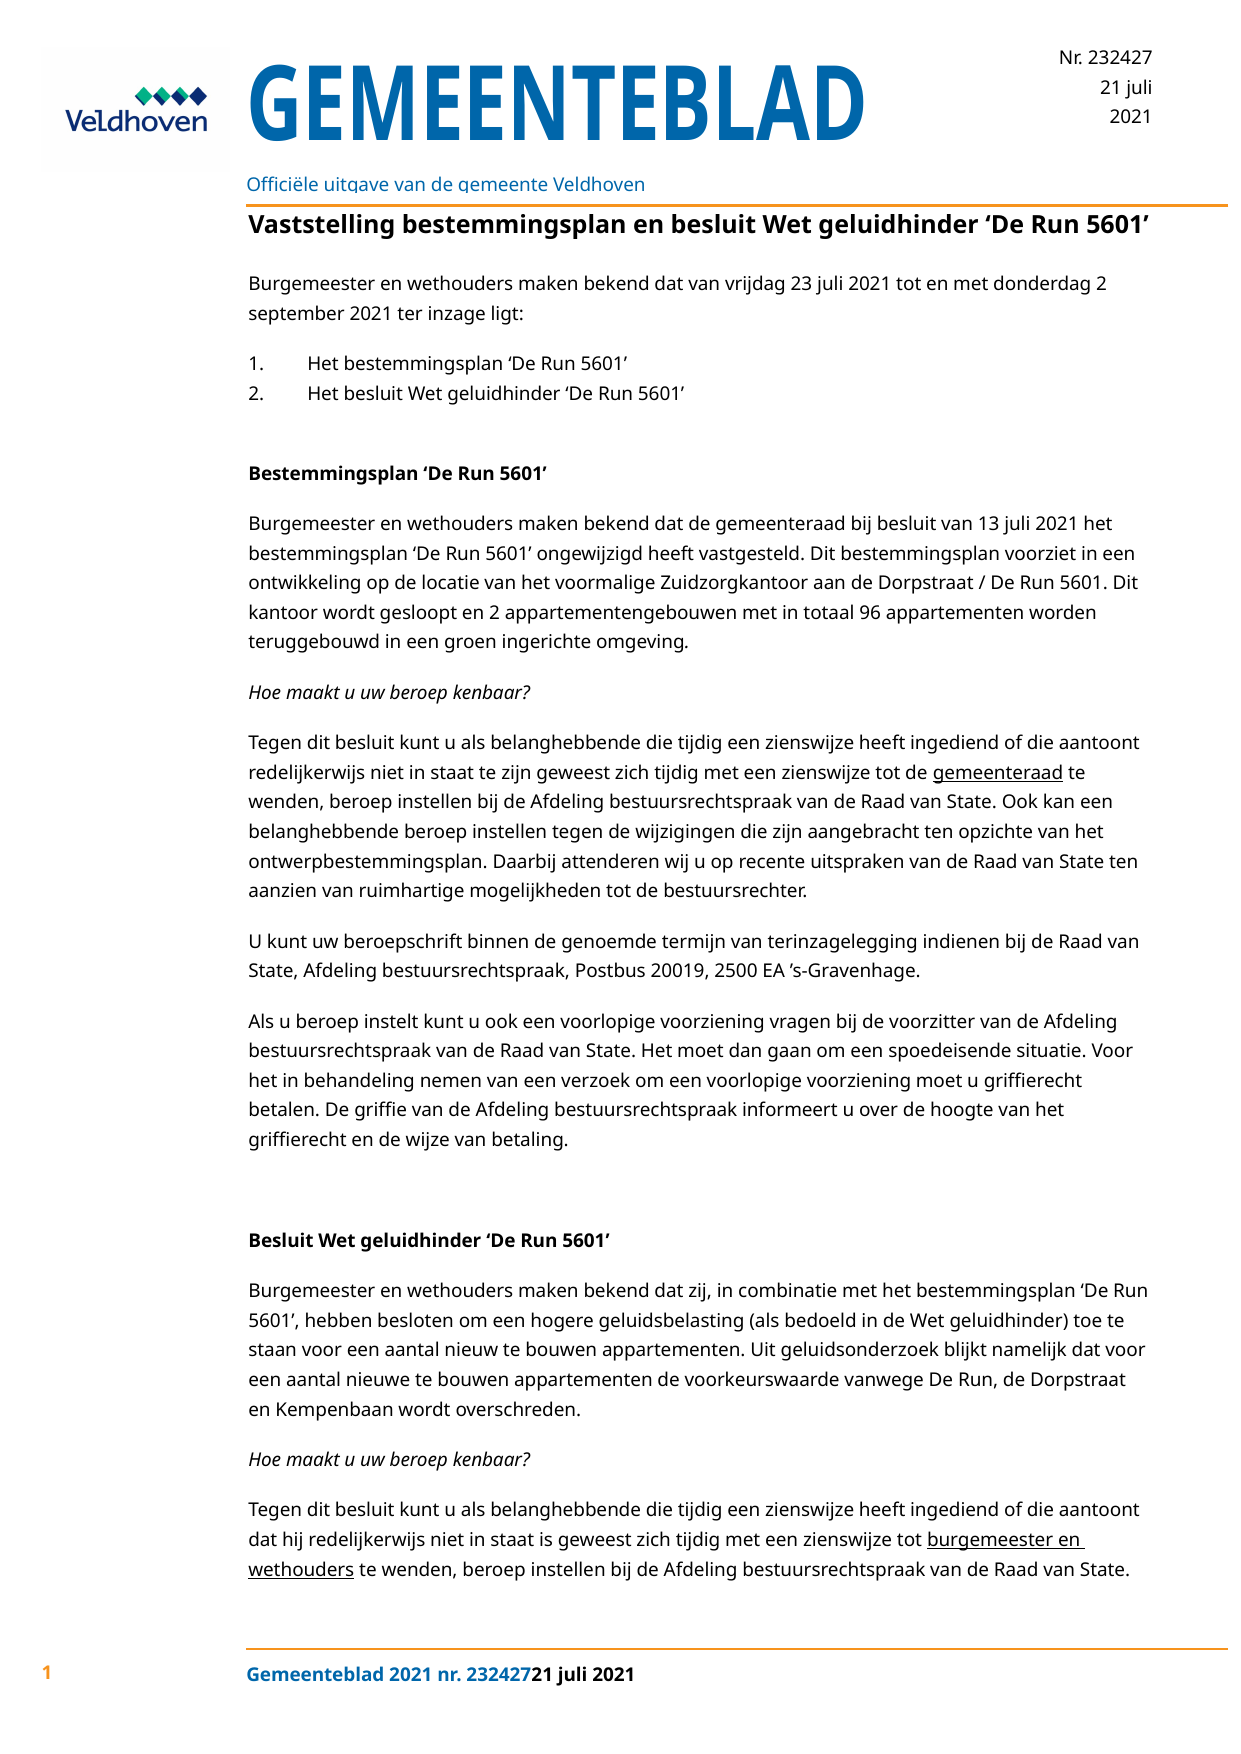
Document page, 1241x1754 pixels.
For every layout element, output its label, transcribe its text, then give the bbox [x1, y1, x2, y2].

picture [41, 47, 231, 172]
text Hoe maakt u uw beroep kenbaar? [248, 1446, 1152, 1472]
list Het bestemmingsplan ‘De Run 5601’ [248, 350, 1152, 376]
text Bestemmingsplan ‘De Run 5601’ [248, 460, 1152, 486]
text Burgemeester en wethouders maken bekend dat zij, in combinatie met het bestemmingsplan ‘De Run 5601’, hebben besloten om een hogere geluidsbelasting (als bedoeld in de Wet geluidhinder) toe te staan voor een aantal nieuw te bouwen appartementen. Uit geluidsonderzoek blijkt namelijk dat voor een aantal nieuwe te bouwen appartementen de voorkeurswaarde vanwege De Run, de Dorpstraat en Kempenbaan wordt overschreden. [248, 1277, 1152, 1421]
text Hoe maakt u uw beroep kenbaar? [248, 679, 1152, 705]
text U kunt uw beroepschrift binnen de genoemde termijn van terinzagelegging indienen bij de Raad van State, Afdeling bestuursrechtspraak, Postbus 20019, 2500 EA ’s-Gravenhage. [248, 928, 1152, 983]
text Vaststelling bestemmingsplan en besluit Wet geluidhinder ‘De Run 5601’ [248, 207, 1152, 241]
text Tegen dit besluit kunt u als belanghebbende die tijdig een zienswijze heeft ingediend of die aantoont dat hij redelijkerwijs niet in staat is geweest zich tijdig met een zienswijze tot burgemeester en wethouders te wenden, beroep instellen bij de Afdeling bestuursrechtspraak van de Raad van State. [248, 1497, 1152, 1581]
text Tegen dit besluit kunt u als belanghebbende die tijdig een zienswijze heeft ingediend of die aantoont redelijkerwijs niet in staat te zijn geweest zich tijdig met een zienswijze tot de gemeenteraad te wenden, beroep instellen bij de Afdeling bestuursrechtspraak van de Raad van State. Ook kan een belanghebbende beroep instellen tegen de wijzigingen die zijn aangebracht ten opzichte van het ontwerpbestemmingsplan. Daarbij attenderen wij u op recente uitspraken van de Raad van State ten aanzien van ruimhartige mogelijkheden tot de bestuursrechter. [248, 729, 1152, 903]
text Burgemeester en wethouders maken bekend dat de gemeenteraad bij besluit van 13 juli 2021 het bestemmingsplan ‘De Run 5601’ ongewijzigd heeft vastgesteld. Dit bestemmingsplan voorziet in een ontwikkeling op de locatie van het voormalige Zuidzorgkantoor aan de Dorpstraat / De Run 5601. Dit kantoor wordt gesloopt en 2 appartementengebouwen met in totaal 96 appartementen worden teruggebouwd in een groen ingerichte omgeving. [248, 510, 1152, 654]
text Besluit Wet geluidhinder ‘De Run 5601’ [248, 1227, 1152, 1253]
text Als u beroep instelt kunt u ook een voorlopige voorziening vragen bij de voorzitter van de Afdeling bestuursrechtspraak van de Raad van State. Het moet dan gaan om een spoedeisende situatie. Voor het in behandeling nemen van een verzoek om een voorlopige voorziening moet u griffierecht betalen. De griffie van de Afdeling bestuursrechtspraak informeert u over de hoogte van het griffierecht en de wijze van betaling. [248, 1008, 1152, 1152]
list Het besluit Wet geluidhinder ‘De Run 5601’ [248, 380, 1152, 406]
text Burgemeester en wethouders maken bekend dat van vrijdag 23 juli 2021 tot en met donderdag 2 september 2021 ter inzage ligt: [248, 270, 1152, 326]
